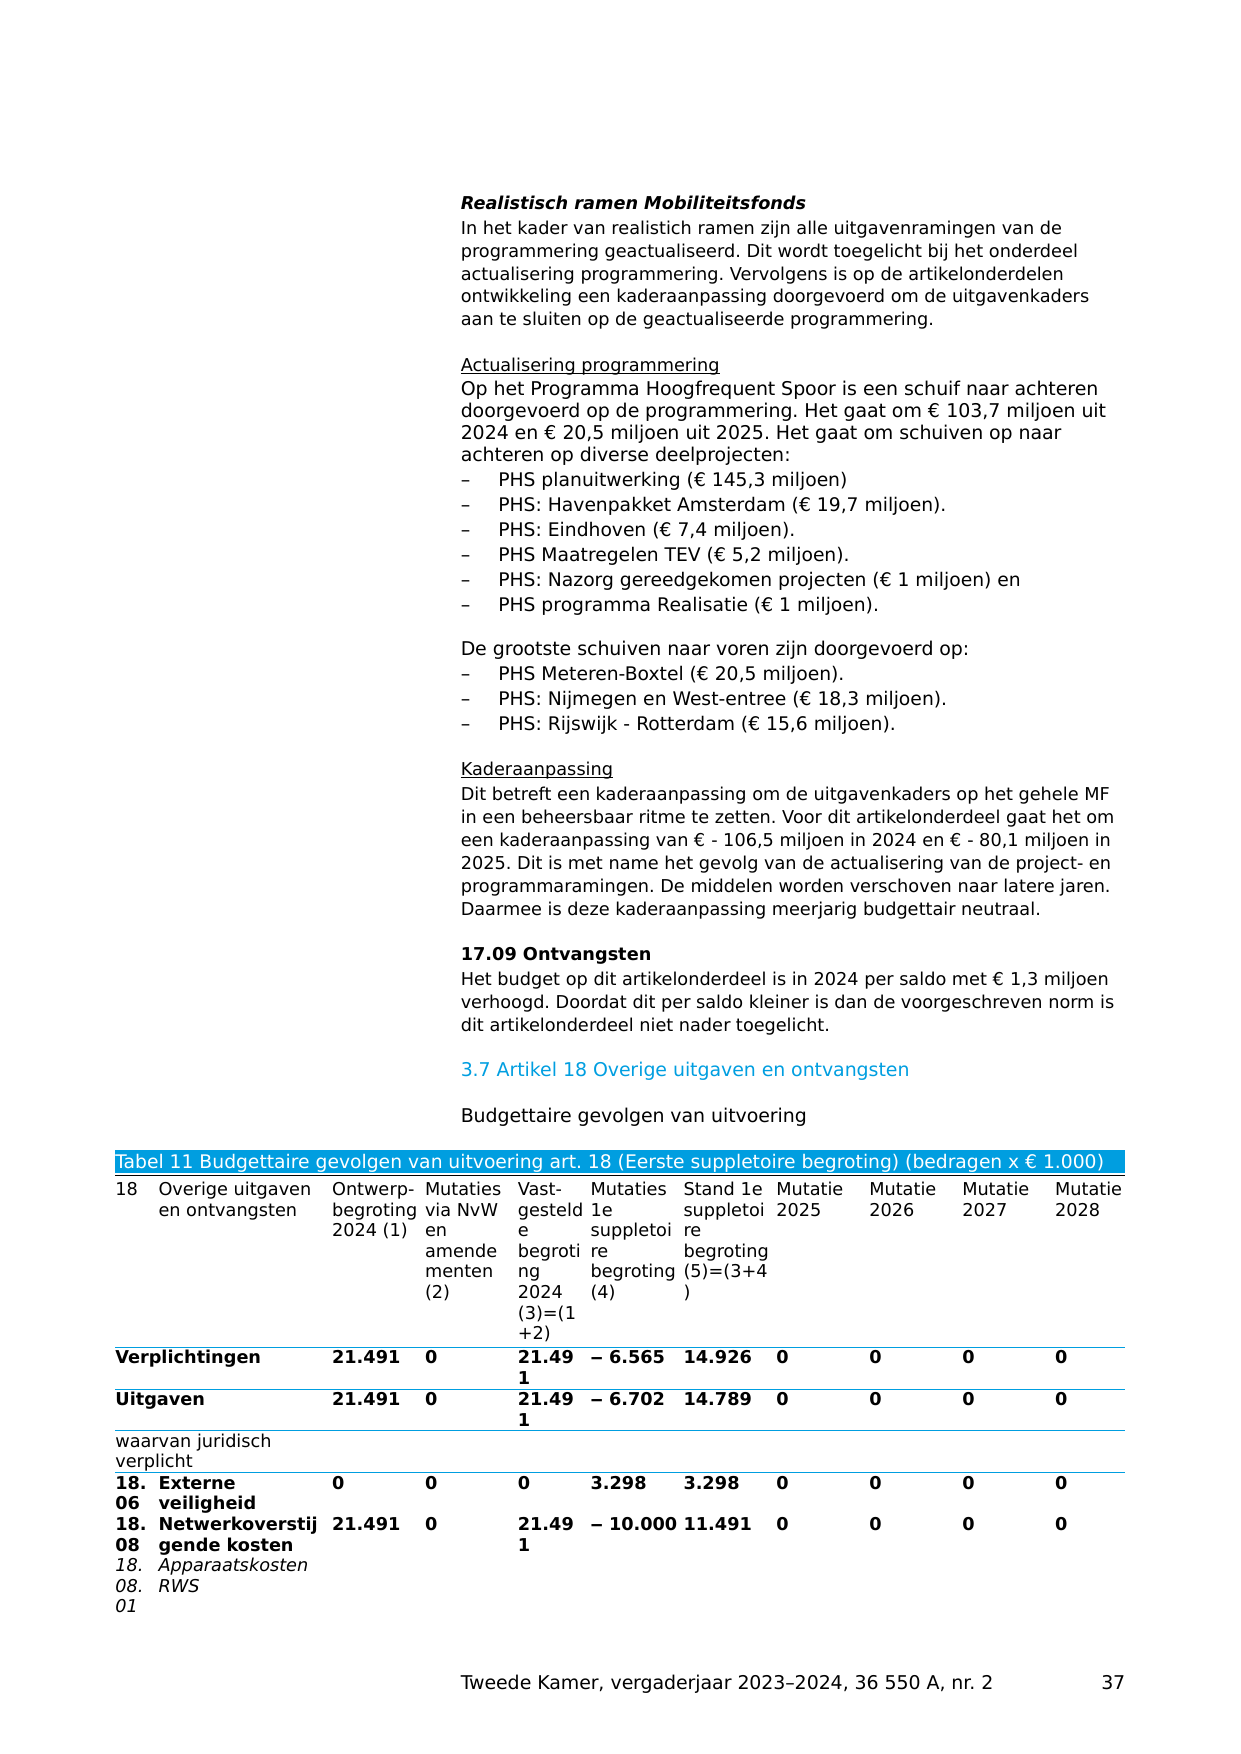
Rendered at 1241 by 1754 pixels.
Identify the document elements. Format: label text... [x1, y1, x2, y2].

table_cell 0 [422, 1514, 515, 1555]
text Op het Programma Hoogfrequent Spoor is een schuif naar achteren doorgevoerd op de programmering. Het gaat om € 103,7 miljoen uit 2024 en € 20,5 miljoen uit 2025. Het gaat om schuiven op naar achteren op diverse deelprojecten: [461, 378, 1125, 466]
table_cell [422, 1431, 515, 1472]
table_cell Overige uitgaven en ontvangsten [155, 1176, 329, 1347]
table_cell Ontwerp-begroting 2024 (1) [329, 1176, 422, 1347]
table_cell [515, 1431, 587, 1472]
table_cell 21.491 [515, 1514, 587, 1555]
table_cell 0 [959, 1390, 1052, 1430]
list PHS: Eindhoven (€ 7,4 miljoen). [461, 516, 1125, 541]
table_cell 0 [866, 1514, 959, 1555]
table_cell 3.298 [588, 1473, 680, 1514]
table_cell [773, 1555, 866, 1617]
table_cell waarvan juridisch verplicht [115, 1431, 329, 1472]
table_cell ‒ 6.702 [588, 1390, 680, 1430]
table_cell 0 [866, 1348, 959, 1388]
table_cell 0 [866, 1390, 959, 1430]
text Realistisch ramen Mobiliteitsfonds [461, 191, 1125, 214]
table_cell Mutatie 2025 [773, 1176, 866, 1347]
table_cell 0 [422, 1473, 515, 1514]
table_cell Mutaties 1e suppletoire begroting (4) [588, 1176, 680, 1347]
table_cell 14.789 [680, 1390, 773, 1430]
table_cell Vast-gestelde begroting 2024 (3)=(1+2) [515, 1176, 587, 1347]
list PHS: Havenpakket Amsterdam (€ 19,7 miljoen). [461, 491, 1125, 516]
table_cell 0 [1052, 1473, 1125, 1514]
text Dit betreft een kaderaanpassing om de uitgavenkaders op het gehele MF in een beheersbaar ritme te zetten. Voor dit artikelonderdeel gaat het om een kaderaanpassing van € - 106,5 miljoen in 2024 en € - 80,1 miljoen in 2025. Dit is met name het gevolg van de actualisering van de project- en programmaramingen. De middelen worden verschoven naar latere jaren. Daarmee is deze kaderaanpassing meerjarig budgettair neutraal. [461, 782, 1125, 919]
table_cell 3.298 [680, 1473, 773, 1514]
text Actualisering programmering [461, 353, 1125, 376]
table_cell [959, 1555, 1052, 1617]
list PHS: Rijswijk - Rotterdam (€ 15,6 miljoen). [461, 710, 1125, 735]
table_cell 18.08 [115, 1514, 155, 1555]
text De grootste schuiven naar voren zijn doorgevoerd op: [461, 638, 1125, 660]
table_cell Stand 1e suppletoire begroting (5)=(3+4) [680, 1176, 773, 1347]
table_cell 0 [773, 1348, 866, 1388]
table_cell 0 [773, 1390, 866, 1430]
table_cell 0 [959, 1473, 1052, 1514]
table_cell [588, 1431, 680, 1472]
table_cell [422, 1555, 515, 1617]
table_cell 0 [1052, 1514, 1125, 1555]
table_cell [515, 1555, 587, 1617]
table_cell 21.491 [329, 1514, 422, 1555]
table_cell 0 [1052, 1390, 1125, 1430]
table_cell [588, 1555, 680, 1617]
table_cell Netwerkoverstijgende kosten [155, 1514, 329, 1555]
list PHS: Nijmegen en West-entree (€ 18,3 miljoen). [461, 685, 1125, 710]
list PHS: Nazorg gereedgekomen projecten (€ 1 miljoen) en [461, 566, 1125, 591]
table_cell [1052, 1431, 1125, 1472]
table_cell 18.08.01 [115, 1555, 155, 1617]
table_cell [329, 1431, 422, 1472]
table_cell [680, 1555, 773, 1617]
table_cell 0 [773, 1473, 866, 1514]
table_cell 0 [959, 1348, 1052, 1388]
table_cell 21.491 [515, 1390, 587, 1430]
table_cell Mutaties via NvW en amendementen (2) [422, 1176, 515, 1347]
list PHS programma Realisatie (€ 1 miljoen). [461, 591, 1125, 616]
table_cell Apparaatskosten RWS [155, 1555, 329, 1617]
table_cell Mutatie 2028 [1052, 1176, 1125, 1347]
table_cell [680, 1431, 773, 1472]
table_cell [773, 1431, 866, 1472]
table_cell 21.491 [329, 1390, 422, 1430]
table_cell [959, 1431, 1052, 1472]
table_cell 21.491 [329, 1348, 422, 1388]
list PHS Maatregelen TEV (€ 5,2 miljoen). [461, 541, 1125, 566]
text In het kader van realistich ramen zijn alle uitgavenramingen van de programmering geactualiseerd. Dit wordt toegelicht bij het onderdeel actualisering programmering. Vervolgens is op de artikelonderdelen ontwikkeling een kaderaanpassing doorgevoerd om de uitgavenkaders aan te sluiten op de geactualiseerde programmering. [461, 216, 1125, 330]
list PHS planuitwerking (€ 145,3 miljoen) [461, 466, 1125, 491]
table_cell 18.06 [115, 1473, 155, 1514]
table_cell [1052, 1555, 1125, 1617]
table_cell 0 [422, 1348, 515, 1388]
table_cell 0 [422, 1390, 515, 1430]
table_cell Externe veiligheid [155, 1473, 329, 1514]
table_cell ‒ 10.000 [588, 1514, 680, 1555]
table_cell Uitgaven [115, 1390, 329, 1430]
table_cell 0 [329, 1473, 422, 1514]
table_cell 18 [115, 1176, 155, 1347]
text Het budget op dit artikelonderdeel is in 2024 per saldo met € 1,3 miljoen verhoogd. Doordat dit per saldo kleiner is dan de voorgeschreven norm is dit artikelonderdeel niet nader toegelicht. [461, 967, 1125, 1036]
table_cell 0 [866, 1473, 959, 1514]
table_cell Mutatie 2026 [866, 1176, 959, 1347]
title Budgettaire gevolgen van uitvoering [461, 1105, 1125, 1127]
table_cell [866, 1431, 959, 1472]
table_cell 0 [1052, 1348, 1125, 1388]
table_cell 0 [515, 1473, 587, 1514]
title 3.7 Artikel 18 Overige uitgaven en ontvangsten [461, 1059, 1125, 1081]
text Kaderaanpassing [461, 757, 1125, 780]
table_cell 0 [773, 1514, 866, 1555]
table_cell 0 [959, 1514, 1052, 1555]
list PHS Meteren-Boxtel (€ 20,5 miljoen). [461, 660, 1125, 685]
table_cell 14.926 [680, 1348, 773, 1388]
table_cell 21.491 [515, 1348, 587, 1388]
table_cell ‒ 6.565 [588, 1348, 680, 1388]
table_cell [329, 1555, 422, 1617]
text 17.09 Ontvangsten [461, 942, 1125, 965]
table_cell 11.491 [680, 1514, 773, 1555]
table_cell Verplichtingen [115, 1348, 329, 1388]
table_cell Mutatie 2027 [959, 1176, 1052, 1347]
table_cell [866, 1555, 959, 1617]
